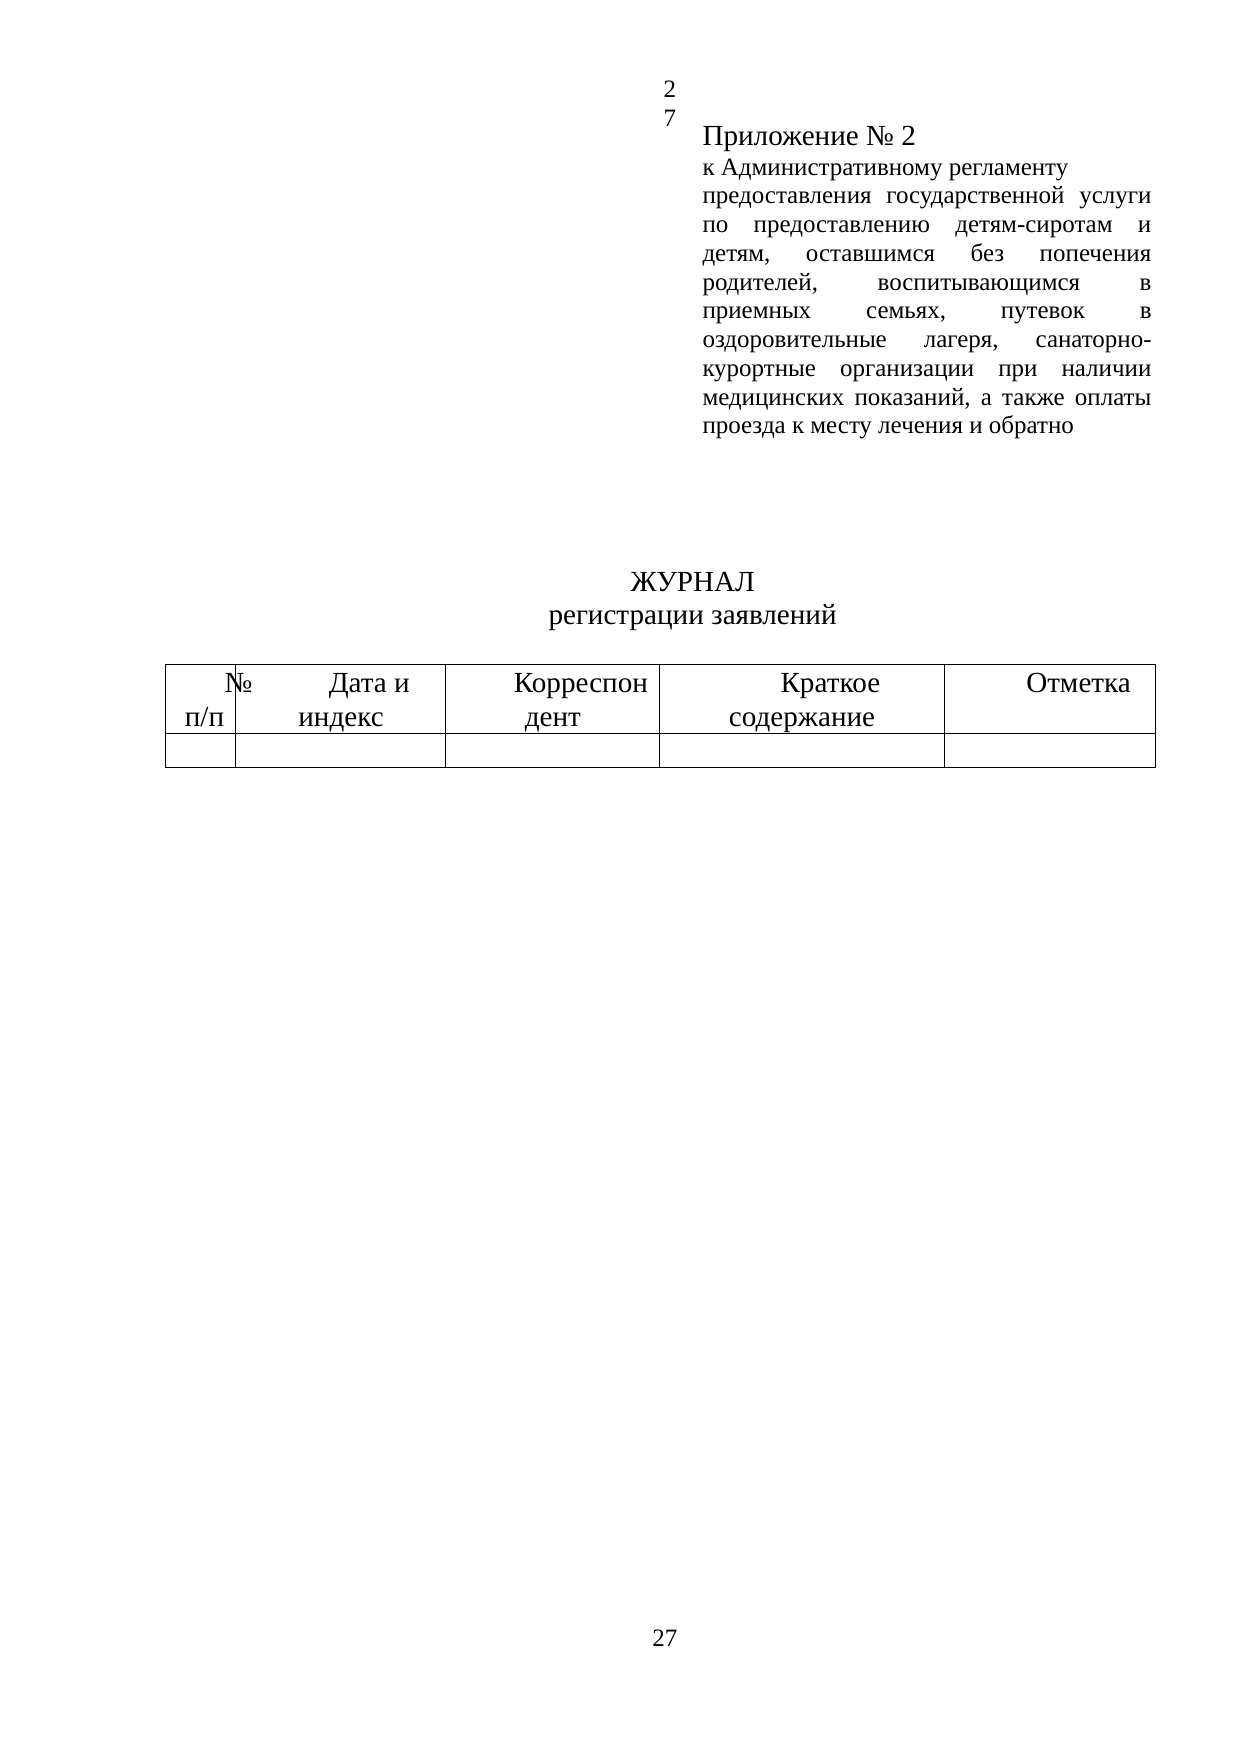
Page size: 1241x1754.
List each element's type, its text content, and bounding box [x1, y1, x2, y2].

table_header Дата и индекс [236, 665, 445, 732]
table_cell [945, 734, 1155, 767]
text Приложение № 2 [702, 118, 1152, 152]
text ЖУРНАЛ [177, 564, 1152, 597]
table_cell [660, 734, 944, 767]
table_cell [446, 734, 659, 767]
text предоставления государственной услуги по предоставлению детям-сиротам и детям, оставшимся без попечения родителей, воспитывающимся в приемных семьях, путевок в оздоровительные лагеря, санаторно-курортные организации при наличии медицинских показаний, а также оплаты проезда к месту лечения и обратно [702, 180, 1152, 439]
table_header № п/п [166, 665, 235, 732]
text регистрации заявлений [177, 597, 1152, 631]
text к Административному регламенту [702, 152, 1152, 180]
table_cell [236, 734, 445, 767]
table_cell [166, 734, 235, 767]
table_header Отметка [945, 665, 1155, 732]
table_header Краткое содержание [660, 665, 944, 732]
table_header Корреспондент [446, 665, 659, 732]
